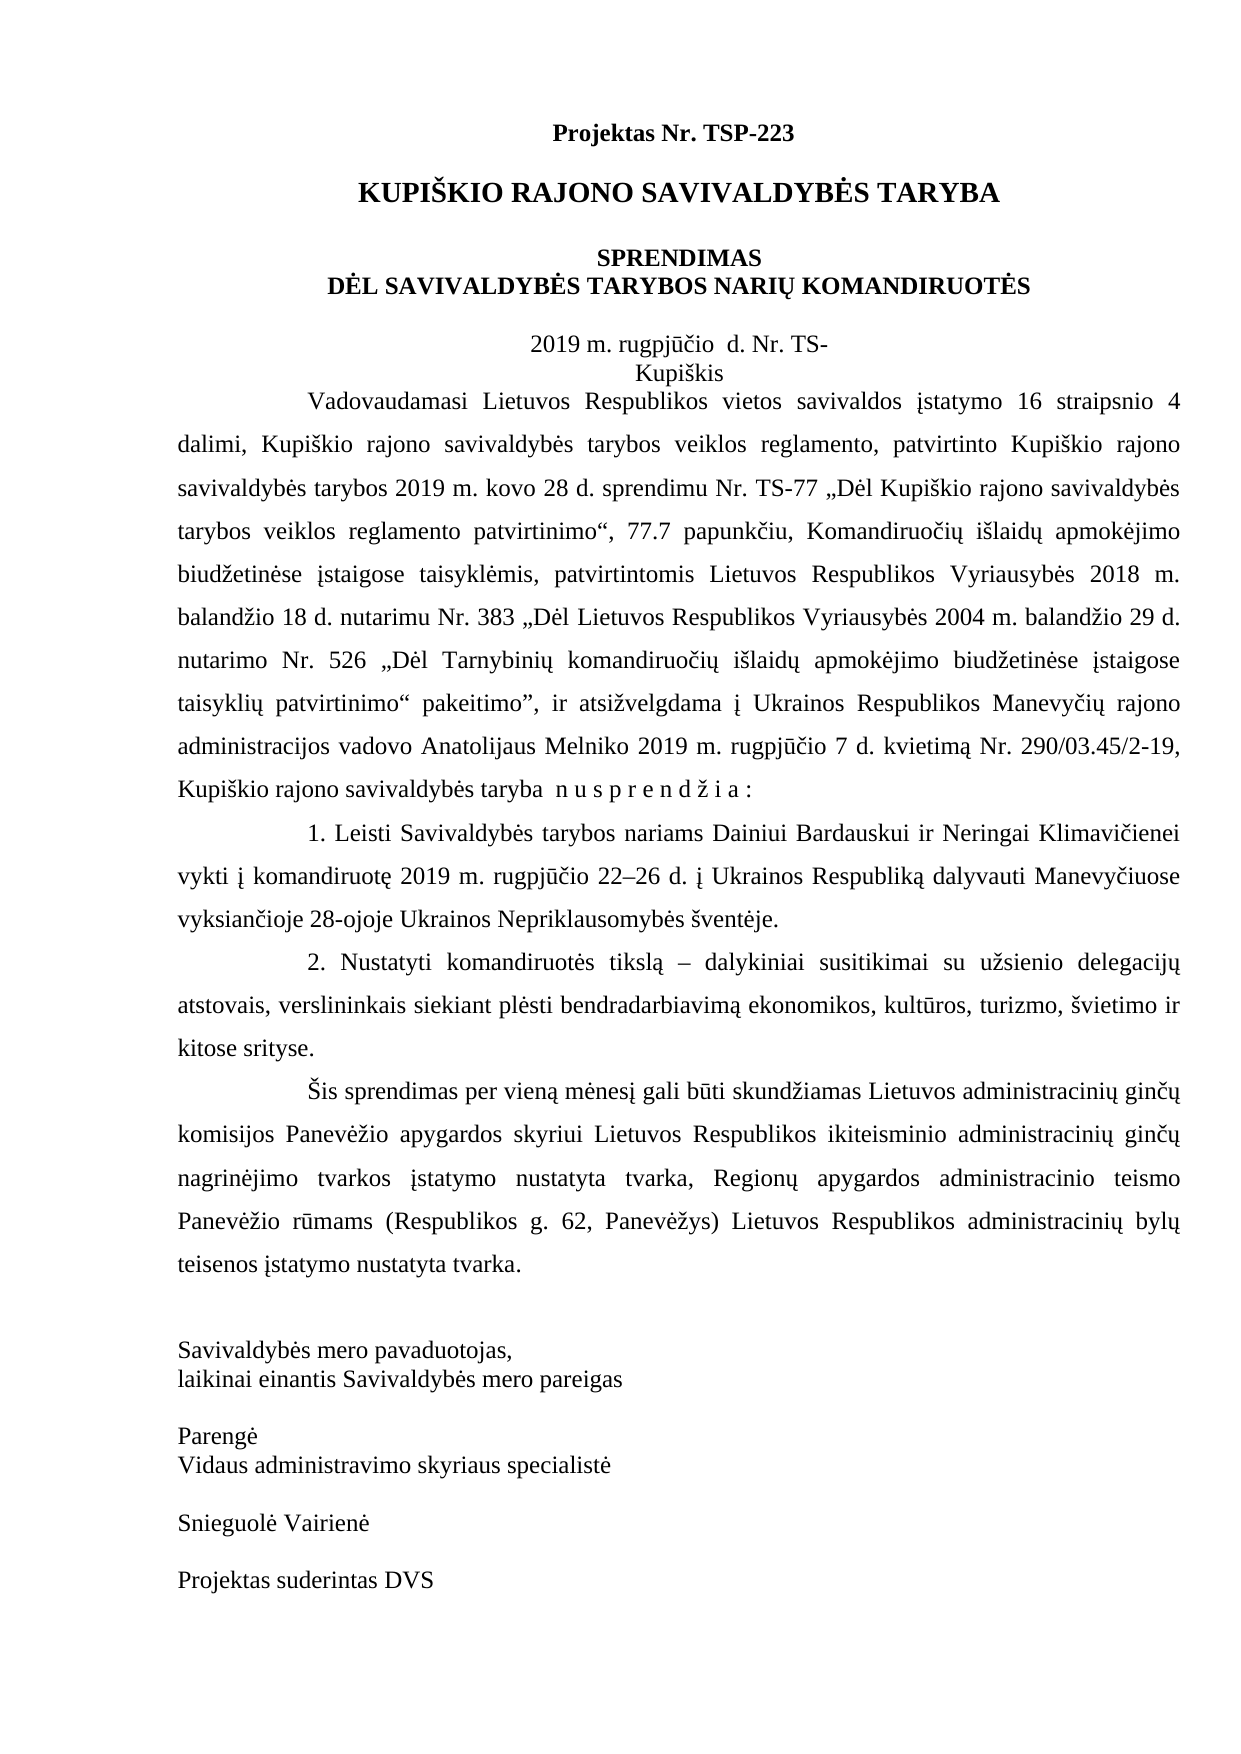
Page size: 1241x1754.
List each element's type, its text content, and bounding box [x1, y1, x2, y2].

text Projektas Nr. TSP-223 [177, 118, 1181, 147]
text Vadovaudamasi Lietuvos Respublikos vietos savivaldos įstatymo 16 straipsnio 4 dalimi, Kupiškio rajono savivaldybės tarybos veiklos reglamento, patvirtinto Kupiškio rajono savivaldybės tarybos 2019 m. kovo 28 d. sprendimu Nr. TS-77 „Dėl Kupiškio rajono savivaldybės tarybos veiklos reglamento patvirtinimo“, 77.7 papunkčiu, Komandiruočių išlaidų apmokėjimo biudžetinėse įstaigose taisyklėmis, patvirtintomis Lietuvos Respublikos Vyriausybės 2018 m. balandžio 18 d. nutarimu Nr. 383 „Dėl Lietuvos Respublikos Vyriausybės 2004 m. balandžio 29 d. nutarimo Nr. 526 „Dėl Tarnybinių komandiruočių išlaidų apmokėjimo biudžetinėse įstaigose taisyklių patvirtinimo“ pakeitimo”, ir atsižvelgdama į Ukrainos Respublikos Manevyčių rajono administracijos vadovo Anatolijaus Melniko 2019 m. rugpjūčio 7 d. kvietimą Nr. 290/03.45/2-19, Kupiškio rajono savivaldybės taryba n u s p r e n d ž i a : [177, 386, 1181, 803]
text 2. Nustatyti komandiruotės tikslą – dalykiniai susitikimai su užsienio delegacijų atstovais, verslininkais siekiant plėsti bendradarbiavimą ekonomikos, kultūros, turizmo, švietimo ir kitose srityse. [177, 947, 1181, 1062]
text laikinai einantis Savivaldybės mero pareigas [177, 1364, 1181, 1393]
text Savivaldybės mero pavaduotojas, [177, 1335, 1181, 1364]
text Vidaus administravimo skyriaus specialistė [177, 1450, 1181, 1479]
text Parengė [177, 1421, 1181, 1450]
text DĖL SAVIVALDYBĖS TARYBOS NARIŲ KOMANDIRUOTĖS [177, 271, 1181, 300]
text Šis sprendimas per vieną mėnesį gali būti skundžiamas Lietuvos administracinių ginčų komisijos Panevėžio apygardos skyriui Lietuvos Respublikos ikiteisminio administracinių ginčų nagrinėjimo tvarkos įstatymo nustatyta tvarka, Regionų apygardos administracinio teismo Panevėžio rūmams (Respublikos g. 62, Panevėžys) Lietuvos Respublikos administracinių bylų teisenos įstatymo nustatyta tvarka. [177, 1076, 1181, 1278]
text Snieguolė Vairienė [177, 1508, 1181, 1536]
text 2019 m. rugpjūčio d. Nr. TS- [177, 329, 1181, 358]
text Projektas suderintas DVS [177, 1565, 1181, 1594]
text KUPIŠKIO RAJONO SAVIVALDYBĖS TARYBA [177, 176, 1181, 209]
text Kupiškis [177, 358, 1181, 386]
text 1. Leisti Savivaldybės tarybos nariams Dainiui Bardauskui ir Neringai Klimavičienei vykti į komandiruotę 2019 m. rugpjūčio 22–26 d. į Ukrainos Respubliką dalyvauti Manevyčiuose vyksiančioje 28-ojoje Ukrainos Nepriklausomybės šventėje. [177, 818, 1181, 933]
text SPRENDIMAS [177, 243, 1181, 271]
